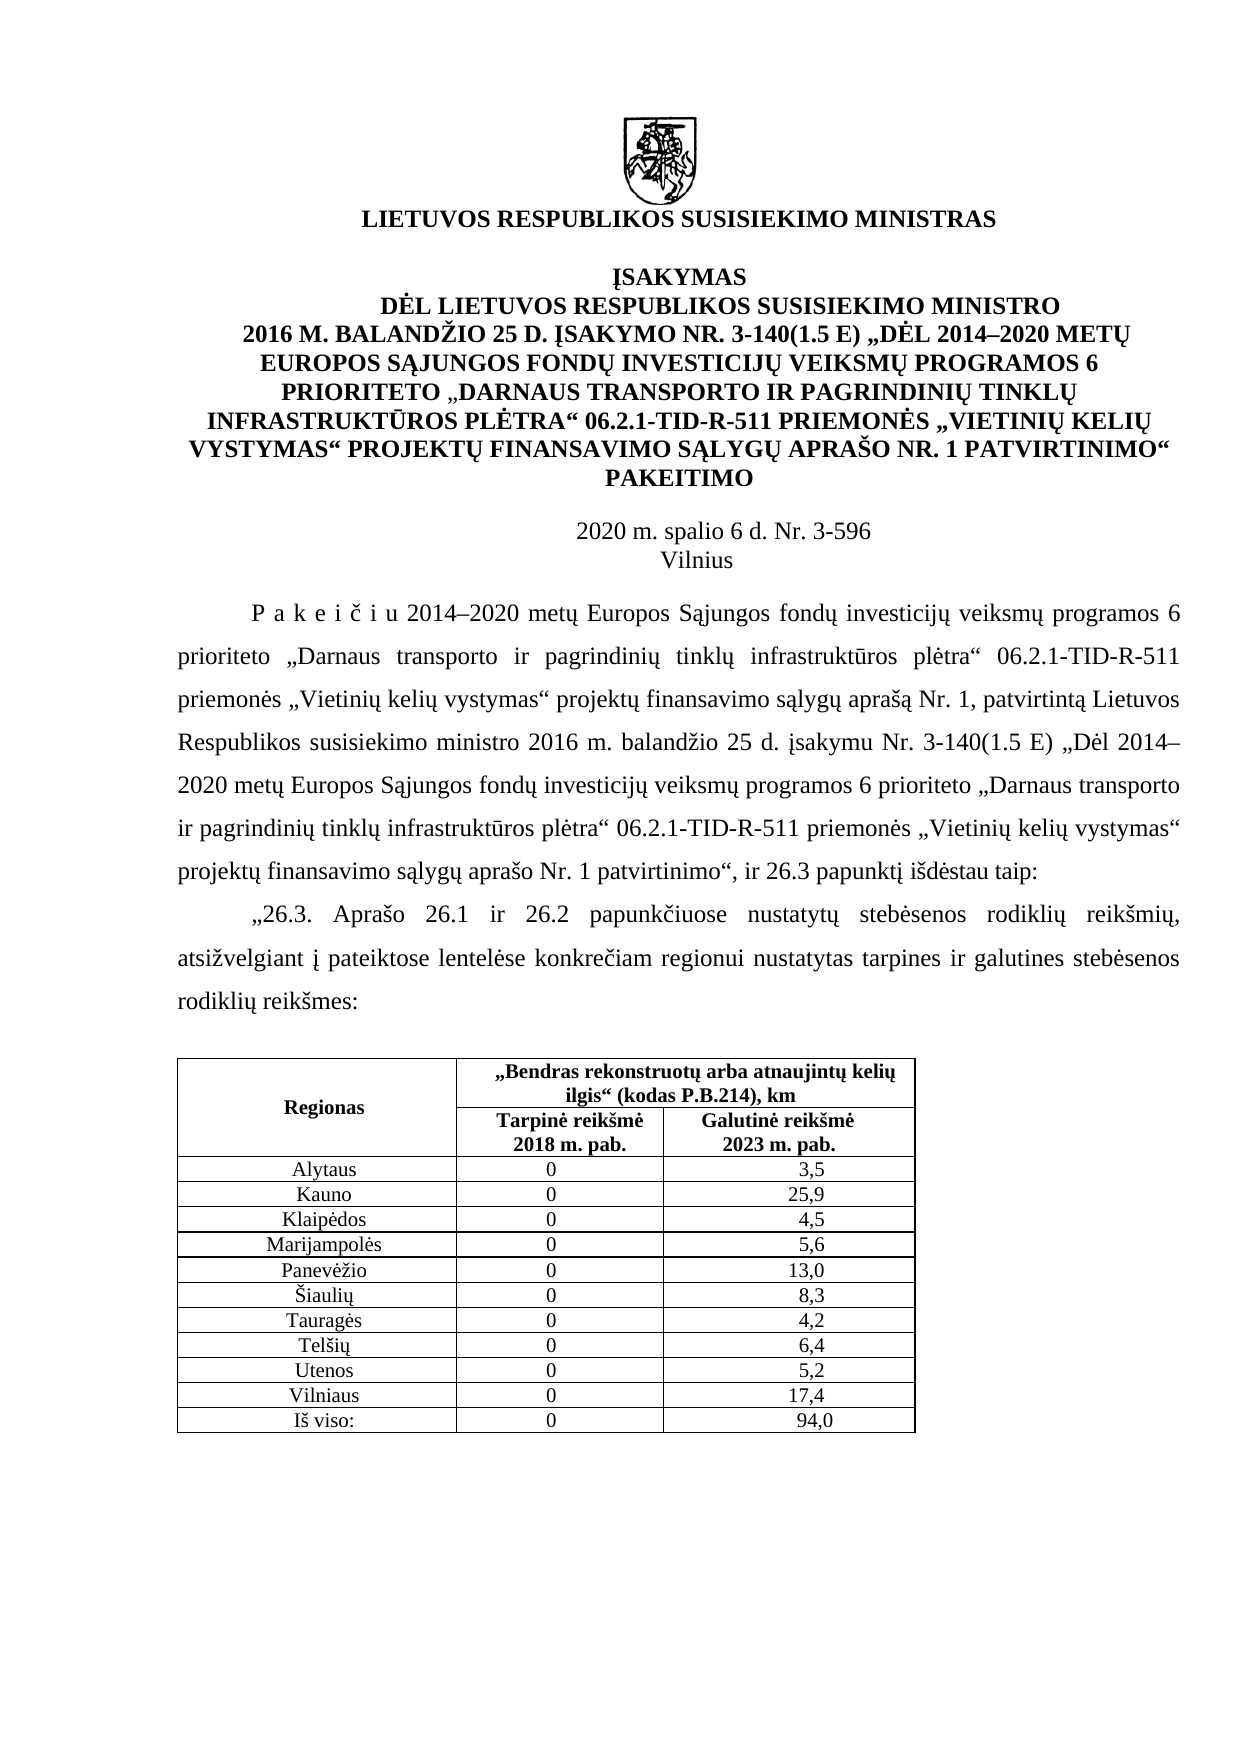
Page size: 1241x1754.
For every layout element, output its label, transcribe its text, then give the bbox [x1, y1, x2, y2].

table_cell 0 [457, 1408, 663, 1432]
table_cell Panevėžio [178, 1258, 456, 1282]
table_cell Tauragės [178, 1308, 456, 1332]
text DĖL LIETUVOS RESPUBLIKOS SUSISIEKIMO MINISTRO [266, 291, 1181, 319]
text LIETUVOS RESPUBLIKOS SUSISIEKIMO MINISTRAS [177, 204, 1181, 233]
table_cell Telšių [178, 1333, 456, 1357]
table_cell 0 [457, 1283, 663, 1307]
table_cell Tarpinė reikšmė 2018 m. pab. [457, 1108, 663, 1156]
table_cell 0 [457, 1258, 663, 1282]
table_cell Vilniaus [178, 1383, 456, 1407]
table_cell 17,4 [664, 1383, 914, 1407]
table_cell 94,0 [664, 1408, 914, 1432]
text 2016 m. balandžio 25 d. įsakymO Nr. 3-140(1.5 E) „DĖL 2014–2020 METŲ EUROPOS SĄJUNGOS FONDŲ INVESTICIJŲ VEIKSMŲ PROGRAMOS 6 PRIORITETO „DARNaus transporto ir pagrindinių tinklų infrastruktūros plėtra“ 06.2.1-TID-R-511 PRIEMONĖS „VIETINIŲ KELIŲ vystymas“ PROJEKTŲ FINANSAVIMO SĄLYGŲ APRAŠO NR. 1 PATVIRTINIMO“ PAKEITIMO [177, 319, 1181, 492]
table_cell 0 [457, 1207, 663, 1231]
table_cell 0 [457, 1233, 663, 1256]
table_cell 4,2 [664, 1308, 914, 1332]
table_cell 0 [457, 1333, 663, 1357]
table_cell 25,9 [664, 1182, 914, 1206]
table_cell 0 [457, 1358, 663, 1382]
table_cell 5,6 [664, 1233, 914, 1256]
table_cell Kauno [178, 1182, 456, 1206]
table_cell 0 [457, 1182, 663, 1206]
text „26.3. Aprašo 26.1 ir 26.2 papunkčiuose nustatytų stebėsenos rodiklių reikšmių, atsižvelgiant į pateiktose lentelėse konkrečiam regionui nustatytas tarpines ir galutines stebėsenos rodiklių reikšmes: [177, 899, 1181, 1014]
table_cell Utenos [178, 1358, 456, 1382]
table_cell 4,5 [664, 1207, 914, 1231]
table_cell 6,4 [664, 1333, 914, 1357]
text 2020 m. spalio 6 d. Nr. 3-596 [266, 516, 1181, 545]
table_header Regionas [178, 1059, 456, 1156]
table_cell 0 [457, 1383, 663, 1407]
table_cell 0 [457, 1157, 663, 1181]
table_cell Alytaus [178, 1157, 456, 1181]
table_cell Galutinė reikšmė 2023 m. pab. [664, 1108, 914, 1156]
table_cell 3,5 [664, 1157, 914, 1181]
table_cell 0 [457, 1308, 663, 1332]
table_cell 13,0 [664, 1258, 914, 1282]
table_cell Marijampolės [178, 1233, 456, 1256]
text P a k e i č i u 2014–2020 metų Europos Sąjungos fondų investicijų veiksmų programos 6 prioriteto „Darnaus transporto ir pagrindinių tinklų infrastruktūros plėtra“ 06.2.1-TID-R-511 priemonės „Vietinių kelių vystymas“ projektų finansavimo sąlygų aprašą Nr. 1, patvirtintą Lietuvos Respublikos susisiekimo ministro 2016 m. balandžio 25 d. įsakymu Nr. 3-140(1.5 E) „Dėl 2014–2020 metų Europos Sąjungos fondų investicijų veiksmų programos 6 prioriteto „Darnaus transporto ir pagrindinių tinklų infrastruktūros plėtra“ 06.2.1-TID-R-511 priemonės „Vietinių kelių vystymas“ projektų finansavimo sąlygų aprašo Nr. 1 patvirtinimo“, ir 26.3 papunktį išdėstau taip: [177, 598, 1181, 885]
table_cell Klaipėdos [178, 1207, 456, 1231]
table_cell 5,2 [664, 1358, 914, 1382]
text ĮSAKYMAS [177, 262, 1181, 291]
text Vilnius [303, 545, 1181, 574]
table_cell 8,3 [664, 1283, 914, 1307]
table_cell Iš viso: [178, 1408, 456, 1432]
table_header „Bendras rekonstruotų arba atnaujintų kelių ilgis“ (kodas P.B.214), km [457, 1059, 914, 1107]
table_cell Šiaulių [178, 1283, 456, 1307]
